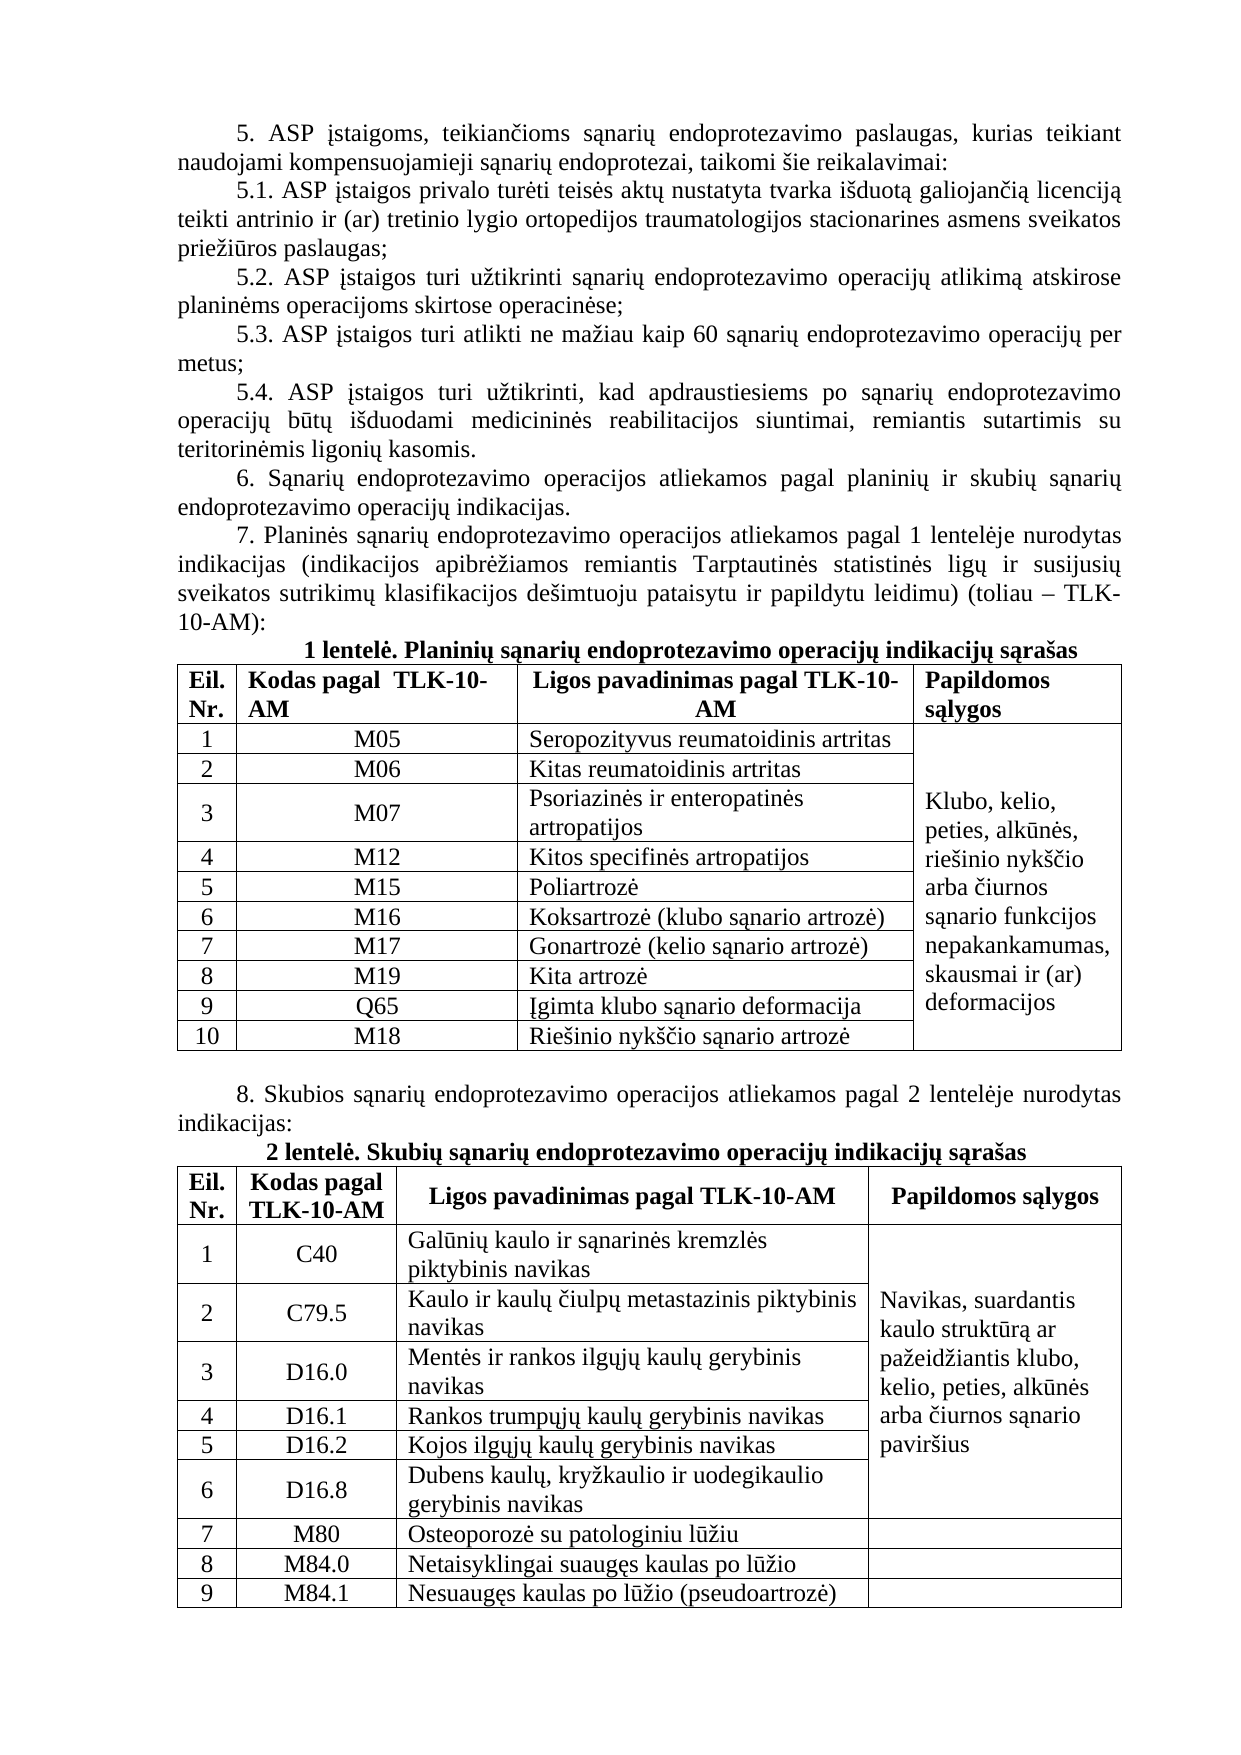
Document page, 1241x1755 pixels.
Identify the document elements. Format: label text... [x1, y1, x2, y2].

table_cell M84.0 [237, 1549, 396, 1577]
table_cell 10 [178, 1021, 236, 1049]
table_cell D16.0 [237, 1342, 396, 1400]
text 2 lentelė. Skubių sąnarių endoprotezavimo operacijų indikacijų sąrašas [177, 1137, 1122, 1166]
table_header Kodas pagal TLK-10-AM [237, 665, 517, 723]
table_cell Kojos ilgųjų kaulų gerybinis navikas [397, 1431, 868, 1459]
table_cell M15 [237, 872, 517, 901]
table_cell 6 [178, 902, 236, 930]
table_header Papildomos sąlygos [869, 1167, 1121, 1224]
table_cell [869, 1549, 1121, 1577]
table_cell 5 [178, 872, 236, 901]
table_cell Kaulo ir kaulų čiulpų metastazinis piktybinis navikas [397, 1284, 868, 1341]
table_cell Kita artrozė [518, 961, 913, 990]
table_header Papildomos sąlygos [914, 665, 1121, 723]
table_cell D16.2 [237, 1431, 396, 1459]
table_cell 3 [178, 1342, 236, 1400]
table_cell Poliartrozė [518, 872, 913, 901]
table_cell Dubens kaulų, kryžkaulio ir uodegikaulio gerybinis navikas [397, 1460, 868, 1518]
table_cell 2 [178, 754, 236, 782]
table_cell [869, 1519, 1121, 1548]
text 5.4. ASP įstaigos turi užtikrinti, kad apdraustiesiems po sąnarių endoprotezavimo operacijų būtų išduodami medicininės reabilitacijos siuntimai, remiantis sutartimis su teritorinėmis ligonių kasomis. [177, 377, 1122, 463]
text 8. Skubios sąnarių endoprotezavimo operacijos atliekamos pagal 2 lentelėje nurodytas indikacijas: [177, 1079, 1122, 1137]
table_cell M17 [237, 931, 517, 960]
table_cell 1 [178, 1225, 236, 1283]
table_header Ligos pavadinimas pagal TLK-10-AM [397, 1167, 868, 1224]
text 5.3. ASP įstaigos turi atlikti ne mažiau kaip 60 sąnarių endoprotezavimo operacijų per metus; [177, 319, 1122, 377]
table_cell Klubo, kelio, peties, alkūnės, riešinio nykščio arba čiurnos sąnario funkcijos nepakankamumas, skausmai ir (ar) deformacijos [914, 724, 1121, 1049]
table_cell 1 [178, 724, 236, 753]
table_cell 3 [178, 784, 236, 841]
text 7. Planinės sąnarių endoprotezavimo operacijos atliekamos pagal 1 lentelėje nurodytas indikacijas (indikacijos apibrėžiamos remiantis Tarptautinės statistinės ligų ir susijusių sveikatos sutrikimų klasifikacijos dešimtuoju pataisytu ir papildytu leidimu) (toliau – TLK-10-AM): [177, 521, 1122, 636]
table_cell Seropozityvus reumatoidinis artritas [518, 724, 913, 753]
table_header Eil. Nr. [178, 1167, 236, 1224]
table_cell M05 [237, 724, 517, 753]
table_cell 6 [178, 1460, 236, 1518]
table_cell Riešinio nykščio sąnario artrozė [518, 1021, 913, 1049]
table_cell Gonartrozė (kelio sąnario artrozė) [518, 931, 913, 960]
table_cell Rankos trumpųjų kaulų gerybinis navikas [397, 1401, 868, 1429]
text 1 lentelė. Planinių sąnarių endoprotezavimo operacijų indikacijų sąrašas [303, 636, 1122, 664]
table_cell 5 [178, 1431, 236, 1459]
table_cell M16 [237, 902, 517, 930]
table_header Kodas pagal TLK-10-AM [237, 1167, 396, 1224]
table_header Ligos pavadinimas pagal TLK-10-AM [518, 665, 913, 723]
table_cell M84.1 [237, 1579, 396, 1607]
table_cell 4 [178, 1401, 236, 1429]
table_cell 4 [178, 842, 236, 871]
table_cell Kitos specifinės artropatijos [518, 842, 913, 871]
table_cell 9 [178, 1579, 236, 1607]
table_cell 7 [178, 931, 236, 960]
table_cell 8 [178, 961, 236, 990]
table_cell D16.1 [237, 1401, 396, 1429]
table_cell 9 [178, 991, 236, 1020]
table_cell M06 [237, 754, 517, 782]
table_cell [869, 1579, 1121, 1607]
table_cell Q65 [237, 991, 517, 1020]
table_cell Koksartrozė (klubo sąnario artrozė) [518, 902, 913, 930]
table_cell Kitas reumatoidinis artritas [518, 754, 913, 782]
table_cell Psoriazinės ir enteropatinės artropatijos [518, 784, 913, 841]
table_cell C40 [237, 1225, 396, 1283]
table_cell C79.5 [237, 1284, 396, 1341]
table_cell 2 [178, 1284, 236, 1341]
table_cell M12 [237, 842, 517, 871]
table_cell Osteoporozė su patologiniu lūžiu [397, 1519, 868, 1548]
table_cell Nesuaugęs kaulas po lūžio (pseudoartrozė) [397, 1579, 868, 1607]
text 5.2. ASP įstaigos turi užtikrinti sąnarių endoprotezavimo operacijų atlikimą atskirose planinėms operacijoms skirtose operacinėse; [177, 262, 1122, 319]
table_cell M18 [237, 1021, 517, 1049]
table_header Eil. Nr. [178, 665, 236, 723]
text 5. ASP įstaigoms, teikiančioms sąnarių endoprotezavimo paslaugas, kurias teikiant naudojami kompensuojamieji sąnarių endoprotezai, taikomi šie reikalavimai: [177, 118, 1122, 176]
table_cell M19 [237, 961, 517, 990]
table_cell 7 [178, 1519, 236, 1548]
table_cell D16.8 [237, 1460, 396, 1518]
table_cell Netaisyklingai suaugęs kaulas po lūžio [397, 1549, 868, 1577]
table_cell Įgimta klubo sąnario deformacija [518, 991, 913, 1020]
table_cell Navikas, suardantis kaulo struktūrą ar pažeidžiantis klubo, kelio, peties, alkūnės arba čiurnos sąnario paviršius [869, 1225, 1121, 1518]
table_cell Mentės ir rankos ilgųjų kaulų gerybinis navikas [397, 1342, 868, 1400]
table_cell M80 [237, 1519, 396, 1548]
table_cell M07 [237, 784, 517, 841]
text 6. Sąnarių endoprotezavimo operacijos atliekamos pagal planinių ir skubių sąnarių endoprotezavimo operacijų indikacijas. [177, 463, 1122, 521]
table_cell Galūnių kaulo ir sąnarinės kremzlės piktybinis navikas [397, 1225, 868, 1283]
table_cell 8 [178, 1549, 236, 1577]
text 5.1. ASP įstaigos privalo turėti teisės aktų nustatyta tvarka išduotą galiojančią licenciją teikti antrinio ir (ar) tretinio lygio ortopedijos traumatologijos stacionarines asmens sveikatos priežiūros paslaugas; [177, 176, 1122, 262]
